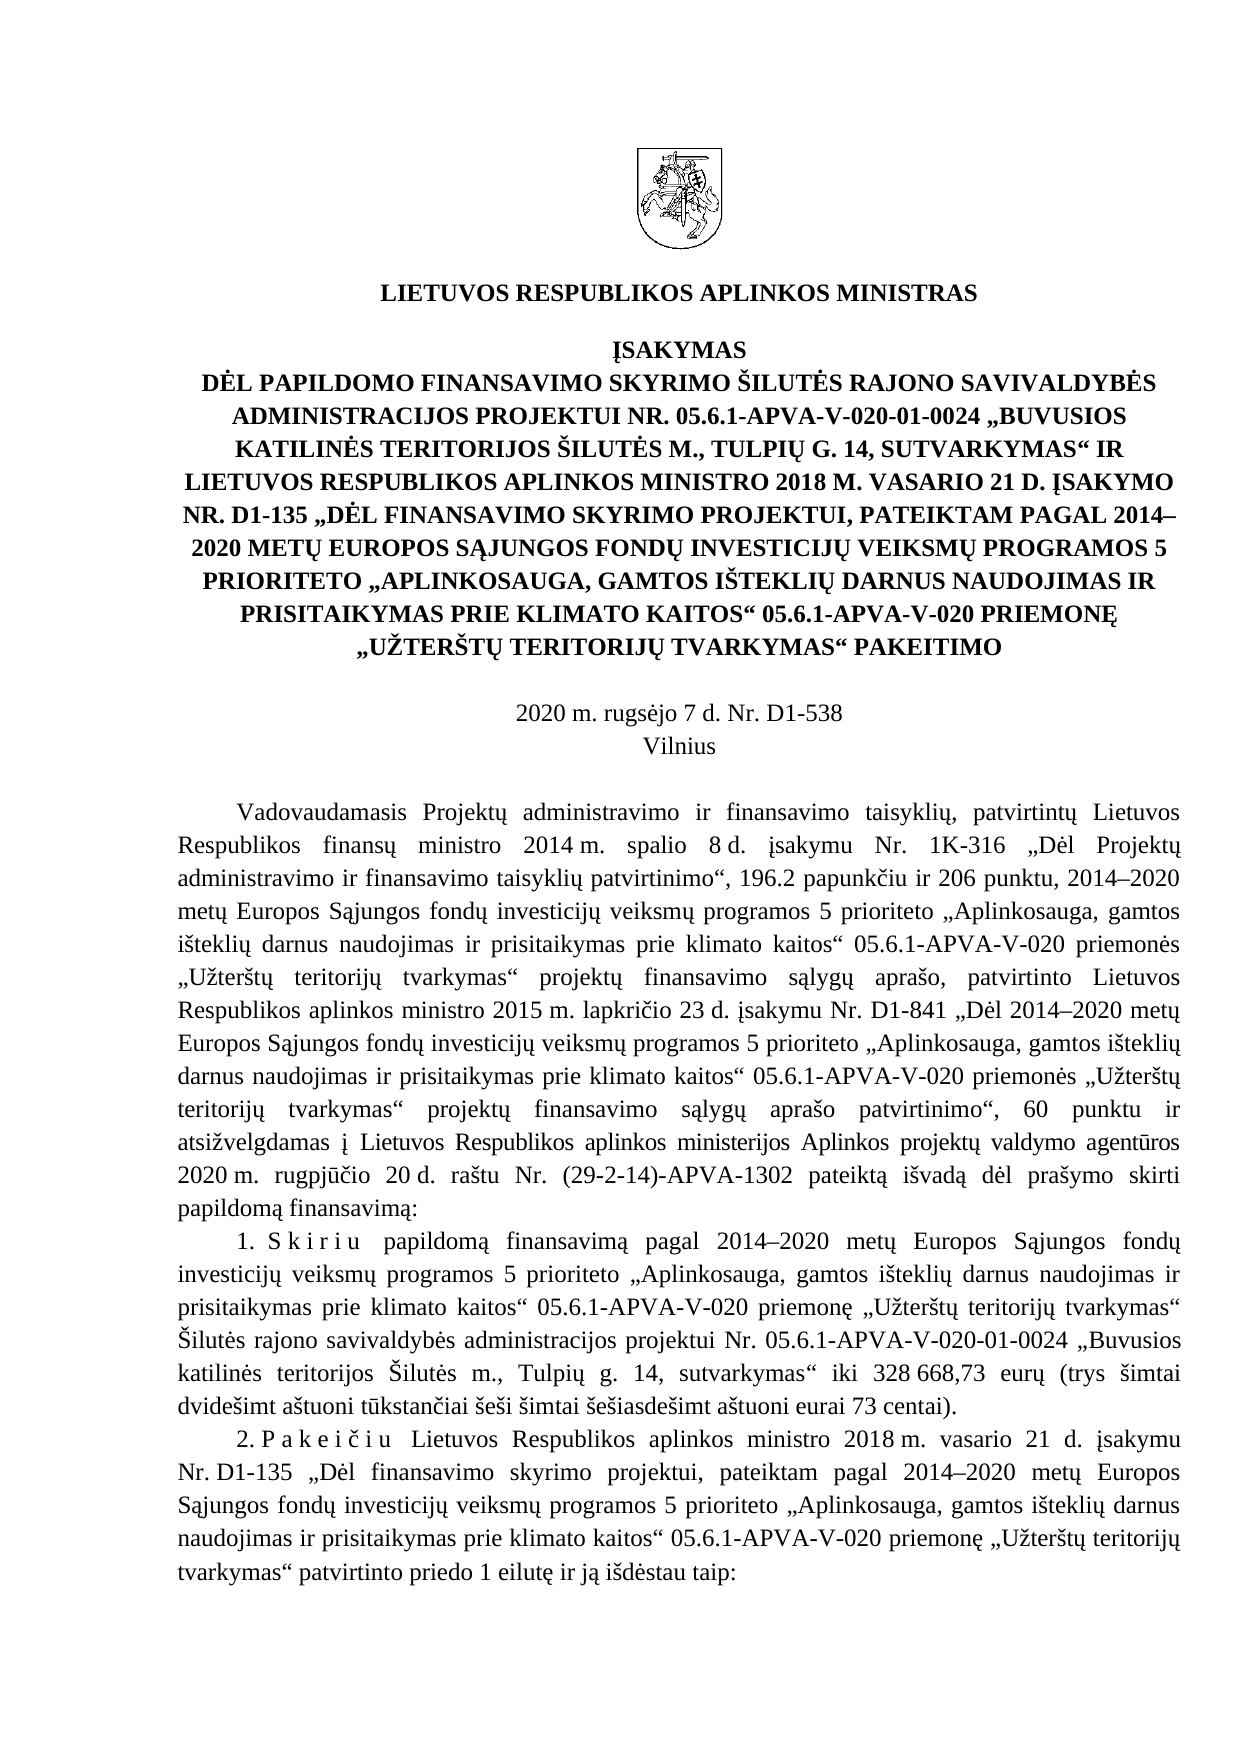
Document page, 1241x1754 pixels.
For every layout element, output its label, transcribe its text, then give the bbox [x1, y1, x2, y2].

text Vilnius [177, 731, 1181, 760]
text 2. Pakeičiu Lietuvos Respublikos aplinkos ministro 2018 m. vasario 21 d. įsakymu Nr. D1-135 „Dėl finansavimo skyrimo projektui, pateiktam pagal 2014–2020 metų Europos Sąjungos fondų investicijų veiksmų programos 5 prioriteto „Aplinkosauga, gamtos išteklių darnus naudojimas ir prisitaikymas prie klimato kaitos“ 05.6.1-APVA-V-020 priemonę „Užterštų teritorijų tvarkymas“ patvirtinto priedo 1 eilutę ir ją išdėstau taip: [177, 1424, 1181, 1585]
text 2020 m. rugsėjo 7 d. Nr. D1-538 [177, 698, 1181, 727]
text ĮSAKYMAS [177, 335, 1181, 363]
text LIETUVOS RESPUBLIKOS APLINKOS MINISTRAS [177, 278, 1181, 306]
text Vadovaudamasis Projektų administravimo ir finansavimo taisyklių, patvirtintų Lietuvos Respublikos finansų ministro 2014 m. spalio 8 d. įsakymu Nr. 1K-316 „Dėl Projektų administravimo ir finansavimo taisyklių patvirtinimo“, 196.2 papunkčiu ir 206 punktu, 2014–2020 metų Europos Sąjungos fondų investicijų veiksmų programos 5 prioriteto „Aplinkosauga, gamtos išteklių darnus naudojimas ir prisitaikymas prie klimato kaitos“ 05.6.1-APVA-V-020 priemonės „Užterštų teritorijų tvarkymas“ projektų finansavimo sąlygų aprašo, patvirtinto Lietuvos Respublikos aplinkos ministro 2015 m. lapkričio 23 d. įsakymu Nr. D1-841 „Dėl 2014–2020 metų Europos Sąjungos fondų investicijų veiksmų programos 5 prioriteto „Aplinkosauga, gamtos išteklių darnus naudojimas ir prisitaikymas prie klimato kaitos“ 05.6.1-APVA-V-020 priemonės „Užterštų teritorijų tvarkymas“ projektų finansavimo sąlygų aprašo patvirtinimo“, 60 punktu ir atsižvelgdamas į Lietuvos Respublikos aplinkos ministerijos Aplinkos projektų valdymo agentūros 2020 m. rugpjūčio 20 d. raštu Nr. (29-2-14)-APVA-1302 pateiktą išvadą dėl prašymo skirti papildomą finansavimą: [177, 797, 1181, 1222]
text DĖL PAPILDOMO FINANSAVIMO SKYRIMO ŠILUTĖS RAJONO SAVIVALDYBĖS ADMINISTRACIJOS PROJEKTUI NR. 05.6.1-APVA-V-020-01-0024 „BUVUSIOS KATILINĖS TERITORIJOS ŠILUTĖS M., TULPIŲ G. 14, SUTVARKYMAS“ IR LIETUVOS RESPUBLIKOS APLINKOS MINISTRO 2018 M. VASARIO 21 D. ĮSAKYMO NR. D1-135 „DĖL FINANSAVIMO SKYRIMO PROJEKTUI, PATEIKTAM PAGAL 2014–2020 METŲ EUROPOS SĄJUNGOS FONDŲ INVESTICIJŲ VEIKSMŲ PROGRAMOS 5 PRIORITETO „APLINKOSAUGA, GAMTOS IŠTEKLIŲ DARNUS NAUDOJIMAS IR PRISITAIKYMAS PRIE KLIMATO KAITOS“ 05.6.1-APVA-V-020 PRIEMONĘ „UŽTERŠTŲ TERITORIJŲ TVARKYMAS“ PAKEITIMO [177, 368, 1181, 661]
text 1. Skiriu papildomą finansavimą pagal 2014–2020 metų Europos Sąjungos fondų investicijų veiksmų programos 5 prioriteto „Aplinkosauga, gamtos išteklių darnus naudojimas ir prisitaikymas prie klimato kaitos“ 05.6.1-APVA-V-020 priemonę „Užterštų teritorijų tvarkymas“ Šilutės rajono savivaldybės administracijos projektui Nr. 05.6.1-APVA-V-020-01-0024 „Buvusios katilinės teritorijos Šilutės m., Tulpių g. 14, sutvarkymas“ iki 328 668,73 eurų (trys šimtai dvidešimt aštuoni tūkstančiai šeši šimtai šešiasdešimt aštuoni eurai 73 centai). [177, 1226, 1181, 1420]
